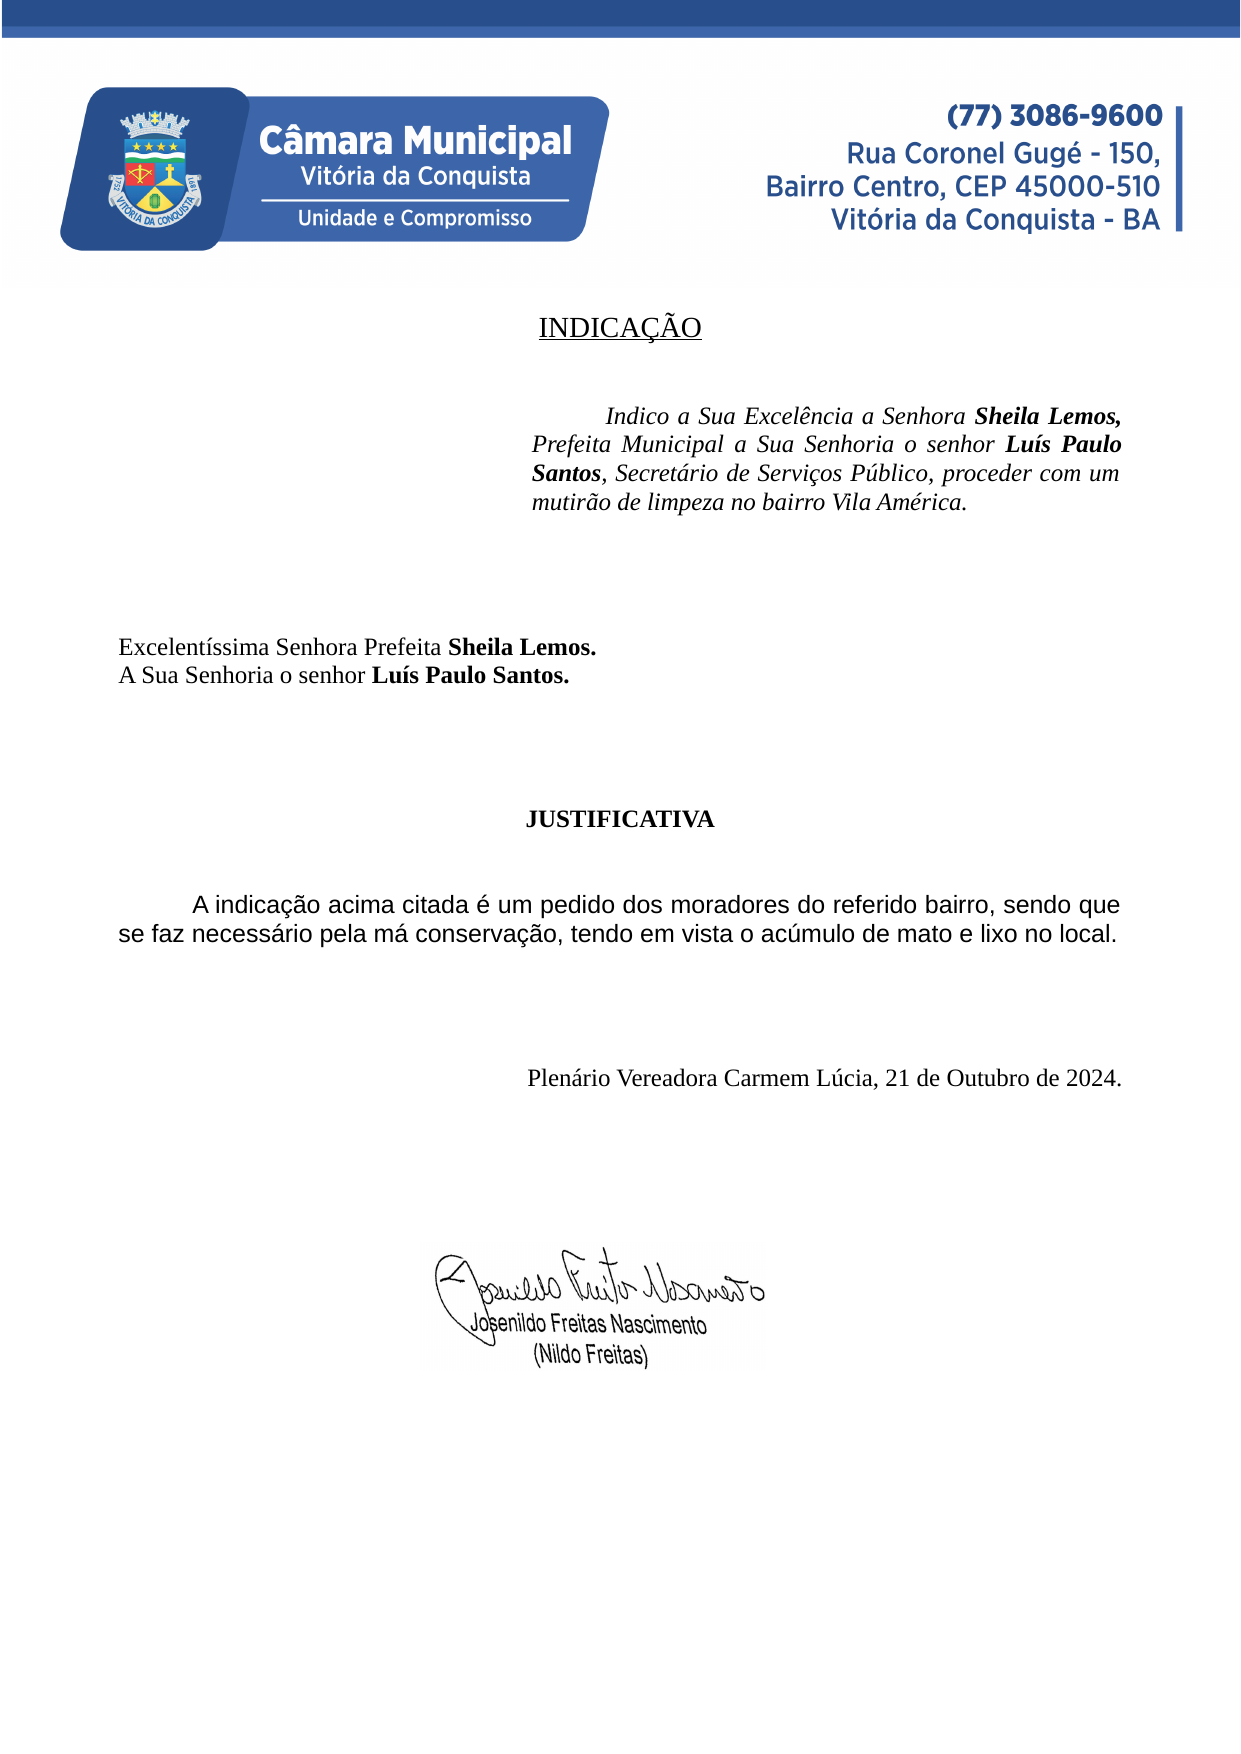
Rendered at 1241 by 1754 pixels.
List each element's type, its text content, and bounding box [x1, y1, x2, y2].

text JUSTIFICATIVA [118, 804, 1122, 833]
picture [420, 1242, 766, 1371]
text INDICAÇÃO [118, 310, 1122, 343]
text Indico a Sua Excelência a Senhora Sheila Lemos, Prefeita Municipal a Sua Senhoria o senhor Luís Paulo Santos, Secretário de Serviços Público, proceder com um mutirão de limpeza no bairro Vila América. [532, 401, 1122, 516]
picture [1, 0, 1241, 288]
text Excelentíssima Senhora Prefeita Sheila Lemos. [118, 632, 1122, 660]
text Plenário Vereadora Carmem Lúcia, 21 de Outubro de 2024. [118, 1063, 1122, 1092]
text A Sua Senhoria o senhor Luís Paulo Santos. [118, 660, 1122, 689]
text A indicação acima citada é um pedido dos moradores do referido bairro, sendo que se faz necessário pela má conservação, tendo em vista o acúmulo de mato e lixo no local. [118, 890, 1122, 948]
